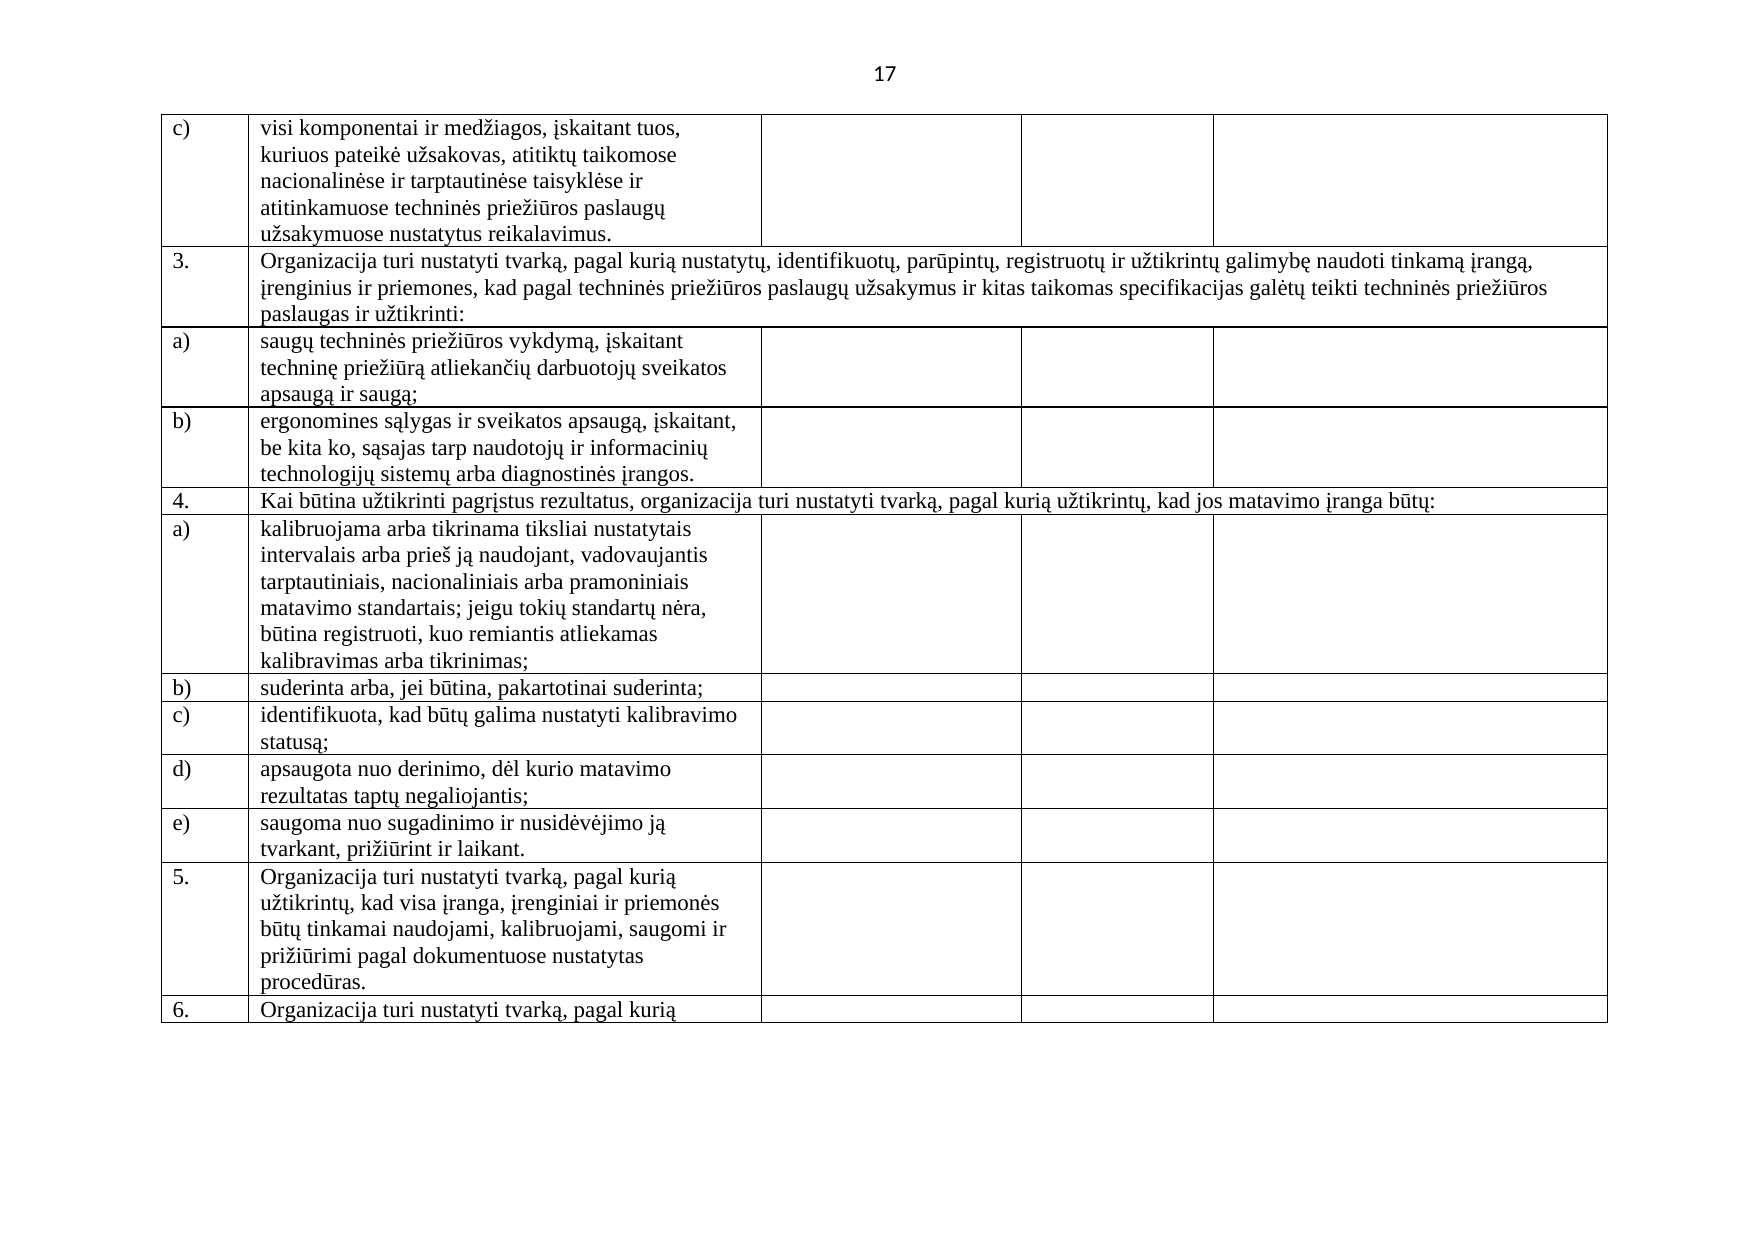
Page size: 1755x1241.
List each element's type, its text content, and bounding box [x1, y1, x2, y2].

table_cell Organizacija turi nustatyti tvarką, pagal kurią [249, 996, 761, 1022]
table_cell b) [162, 674, 248, 701]
table_cell [762, 809, 1021, 862]
table_cell ergonomines sąlygas ir sveikatos apsaugą, įskaitant, be kita ko, sąsajas tarp naudotojų ir informacinių technologijų sistemų arba diagnostinės įrangos. [249, 408, 761, 487]
table_cell [762, 328, 1021, 406]
table_cell e) [162, 809, 248, 862]
table_cell [1022, 115, 1213, 246]
table_cell Kai būtina užtikrinti pagrįstus rezultatus, organizacija turi nustatyti tvarką, pagal kurią užtikrintų, kad jos matavimo įranga būtų: [249, 488, 1607, 514]
table_cell c) [162, 702, 248, 754]
table_cell [1214, 863, 1607, 994]
table_cell [1022, 328, 1213, 406]
table_cell [1214, 674, 1607, 701]
table_cell [1022, 674, 1213, 701]
table_cell apsaugota nuo derinimo, dėl kurio matavimo rezultatas taptų negaliojantis; [249, 755, 761, 808]
table_cell [1214, 702, 1607, 754]
table_cell [1214, 996, 1607, 1022]
table_cell 6. [162, 996, 248, 1022]
table_cell [762, 674, 1021, 701]
table_cell [1022, 408, 1213, 487]
table_cell [762, 863, 1021, 994]
table_cell d) [162, 755, 248, 808]
table_cell b) [162, 408, 248, 487]
table_cell [762, 115, 1021, 246]
table_cell [762, 515, 1021, 673]
table_cell saugoma nuo sugadinimo ir nusidėvėjimo ją tvarkant, prižiūrint ir laikant. [249, 809, 761, 862]
table_cell [1214, 115, 1607, 246]
table_cell Organizacija turi nustatyti tvarką, pagal kurią užtikrintų, kad visa įranga, įrenginiai ir priemonės būtų tinkamai naudojami, kalibruojami, saugomi ir prižiūrimi pagal dokumentuose nustatytas procedūras. [249, 863, 761, 994]
table_cell identifikuota, kad būtų galima nustatyti kalibravimo statusą; [249, 702, 761, 754]
table_cell a) [162, 515, 248, 673]
table_cell 5. [162, 863, 248, 994]
table_cell [1022, 809, 1213, 862]
table_cell [1022, 515, 1213, 673]
table_cell [1022, 755, 1213, 808]
table_cell [1214, 515, 1607, 673]
table_cell visi komponentai ir medžiagos, įskaitant tuos, kuriuos pateikė užsakovas, atitiktų taikomose nacionalinėse ir tarptautinėse taisyklėse ir atitinkamuose techninės priežiūros paslaugų užsakymuose nustatytus reikalavimus. [249, 115, 761, 246]
table_cell [1022, 702, 1213, 754]
table_cell [1022, 996, 1213, 1022]
table_cell suderinta arba, jei būtina, pakartotinai suderinta; [249, 674, 761, 701]
table_cell c) [162, 115, 248, 246]
table_cell saugų techninės priežiūros vykdymą, įskaitant techninę priežiūrą atliekančių darbuotojų sveikatos apsaugą ir saugą; [249, 328, 761, 406]
table_cell [762, 755, 1021, 808]
table_cell [1214, 328, 1607, 406]
table_cell [1214, 809, 1607, 862]
table_cell [762, 408, 1021, 487]
table_cell [762, 702, 1021, 754]
table_cell [762, 996, 1021, 1022]
table_cell Organizacija turi nustatyti tvarką, pagal kurią nustatytų, identifikuotų, parūpintų, registruotų ir užtikrintų galimybę naudoti tinkamą įrangą, įrenginius ir priemones, kad pagal techninės priežiūros paslaugų užsakymus ir kitas taikomas specifikacijas galėtų teikti techninės priežiūros paslaugas ir užtikrinti: [249, 247, 1607, 326]
table_cell [1214, 755, 1607, 808]
table_cell a) [162, 328, 248, 406]
table_cell [1214, 408, 1607, 487]
table_cell 4. [162, 488, 248, 514]
table_cell kalibruojama arba tikrinama tiksliai nustatytais intervalais arba prieš ją naudojant, vadovaujantis tarptautiniais, nacionaliniais arba pramoniniais matavimo standartais; jeigu tokių standartų nėra, būtina registruoti, kuo remiantis atliekamas kalibravimas arba tikrinimas; [249, 515, 761, 673]
table_cell 3. [162, 247, 248, 326]
table_cell [1022, 863, 1213, 994]
